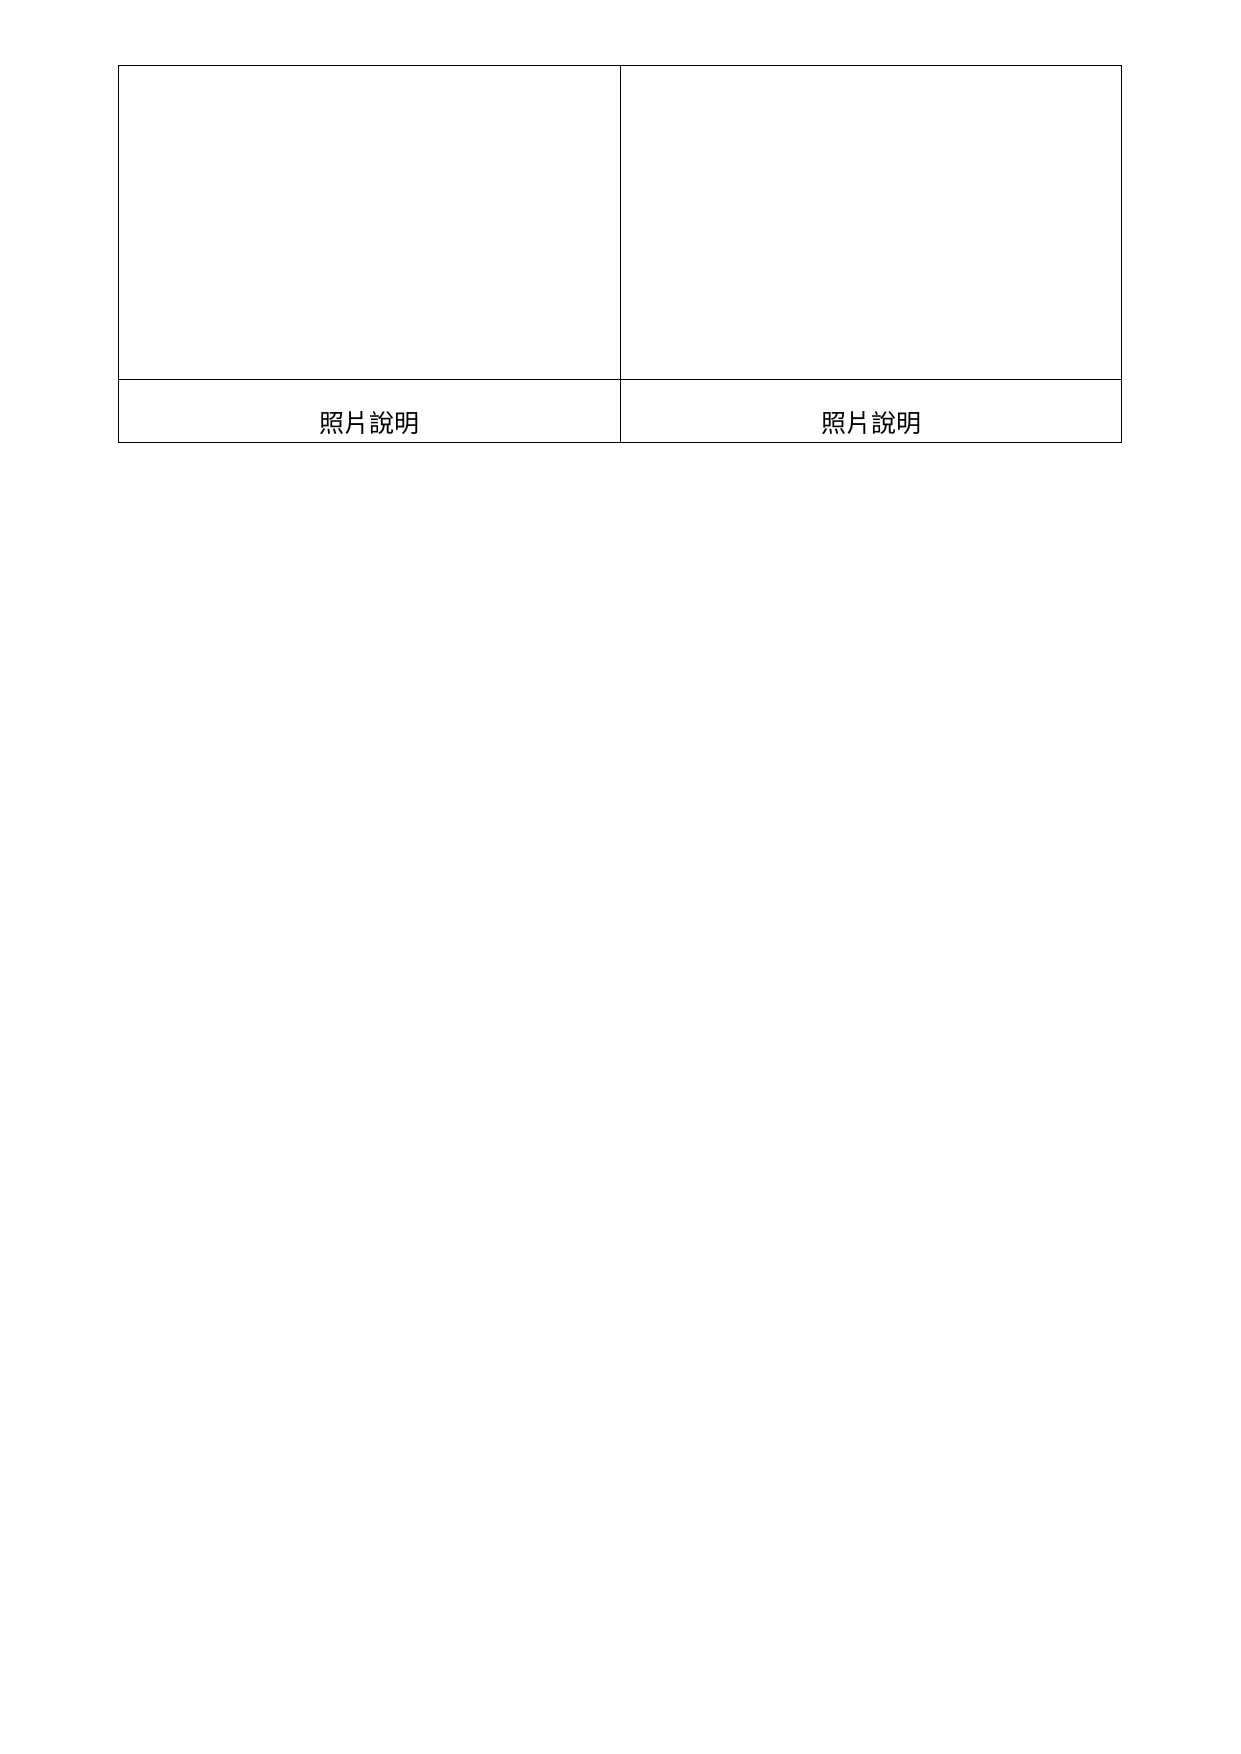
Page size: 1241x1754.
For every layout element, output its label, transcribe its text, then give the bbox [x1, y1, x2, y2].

table_cell [621, 66, 1121, 378]
table_cell 照片說明 [119, 380, 620, 442]
table_cell [119, 66, 620, 378]
table_cell 照片說明 [621, 380, 1121, 442]
